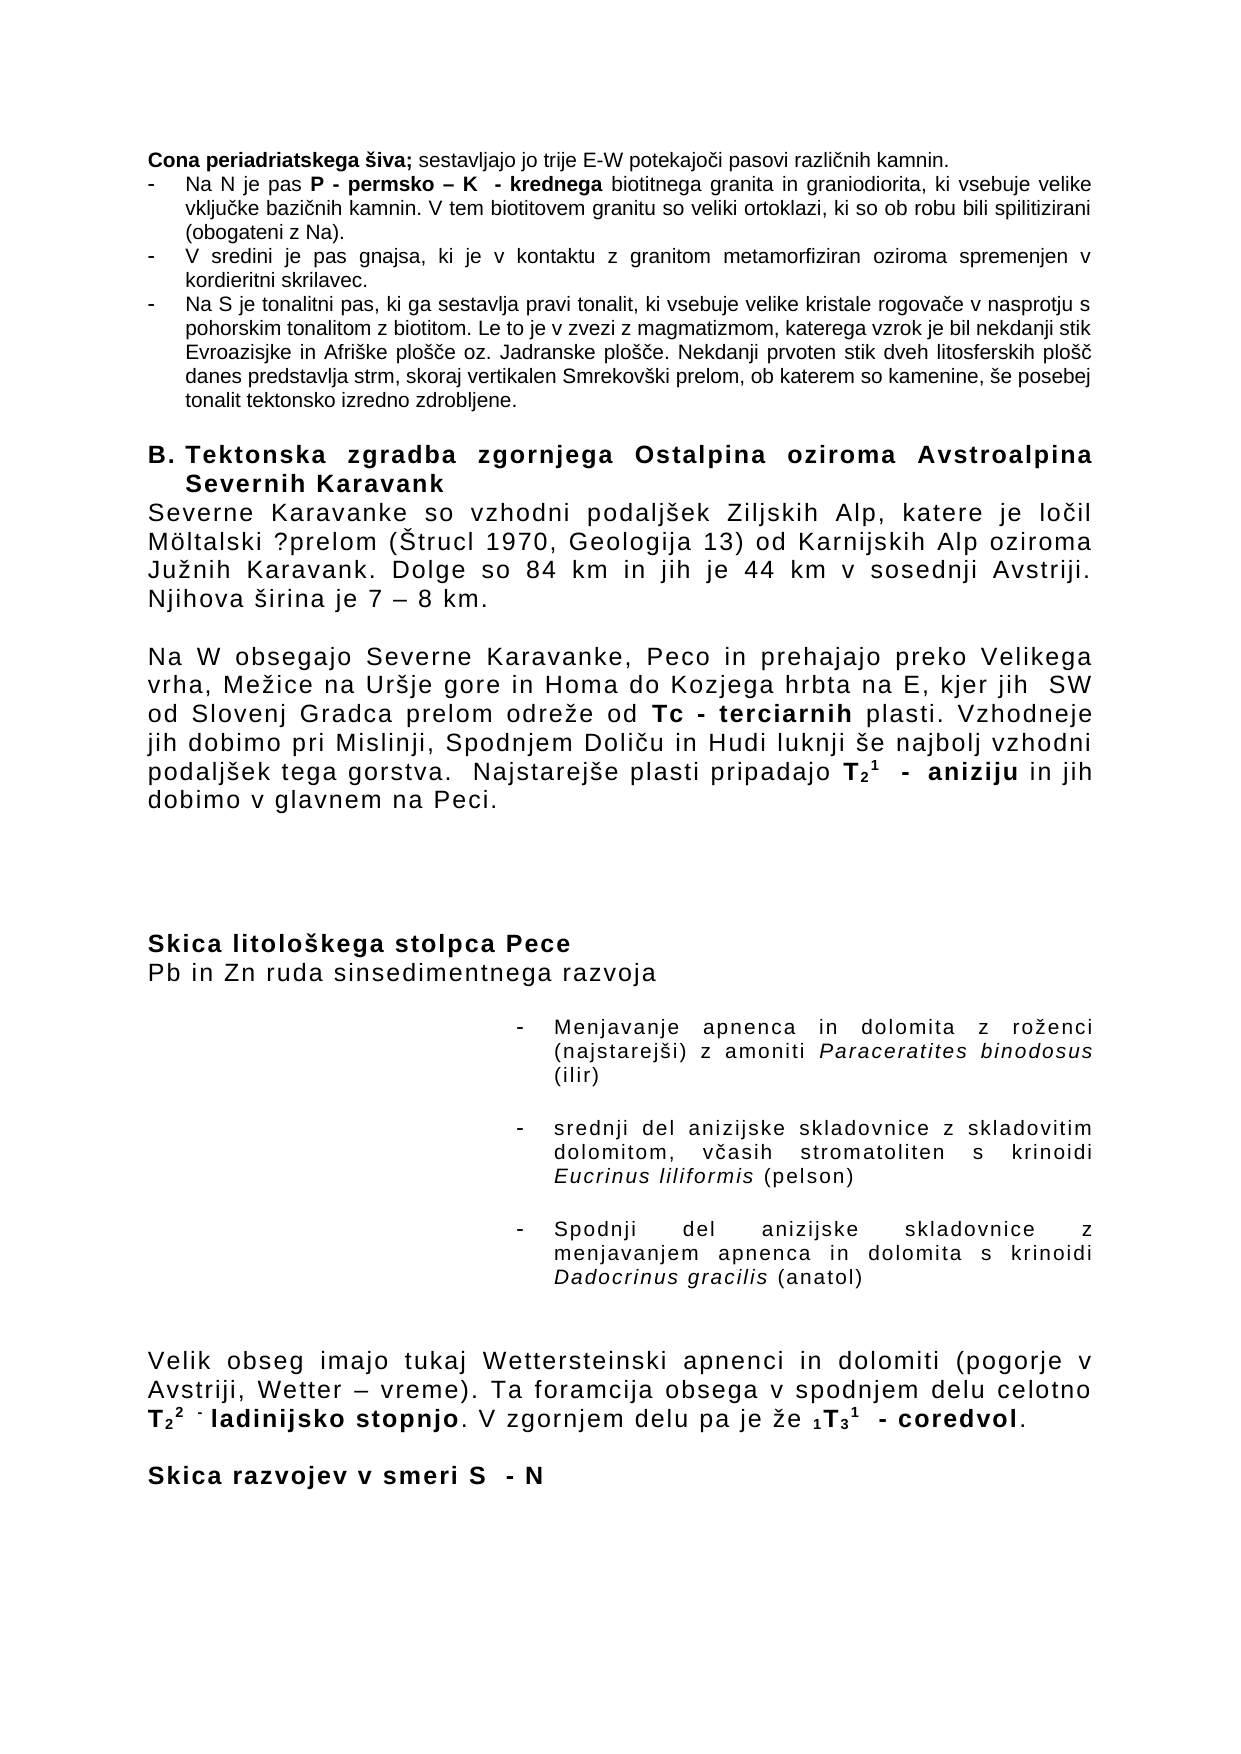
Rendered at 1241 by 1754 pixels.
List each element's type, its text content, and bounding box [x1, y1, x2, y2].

list srednji del anizijske skladovnice z skladovitim dolomitom, včasih stromatoliten s krinoidi Eucrinus liliformis (pelson) [516, 1116, 1093, 1188]
text Na W obsegajo Severne Karavanke, Peco in prehajajo preko Velikega vrha, Mežice na Uršje gore in Homa do Kozjega hrbta na E, kjer jih SW od Slovenj Gradca prelom odreže od Tc - terciarnih plasti. Vzhodneje jih dobimo pri Mislinji, Spodnjem Doliču in Hudi luknji še najbolj vzhodni podaljšek tega gorstva. Najstarejše plasti pripadajo T21 - aniziju in jih dobimo v glavnem na Peci. [148, 641, 1093, 814]
list Menjavanje apnenca in dolomita z roženci (najstarejši) z amoniti Paraceratites binodosus (ilir) [516, 1015, 1093, 1087]
text Severne Karavanke so vzhodni podaljšek Ziljskih Alp, katere je ločil Möltalski ?prelom (Štrucl 1970, Geologija 13) od Karnijskih Alp oziroma Južnih Karavank. Dolge so 84 km in jih je 44 km v sosednji Avstriji. Njihova širina je 7 – 8 km. [148, 498, 1093, 613]
list Na N je pas P - permsko – K - krednega biotitnega granita in graniodiorita, ki vsebuje velike vključke bazičnih kamnin. V tem biotitovem granitu so veliki ortoklazi, ki so ob robu bili spilitizirani (obogateni z Na). [148, 172, 1093, 243]
text Pb in Zn ruda sinsedimentnega razvoja [148, 958, 1093, 986]
list V sredini je pas gnajsa, ki je v kontaktu z granitom metamorfiziran oziroma spremenjen v kordieritni skrilavec. [148, 243, 1093, 292]
text Skica litološkega stolpca Pece [148, 929, 1093, 958]
list Tektonska zgradba zgornjega Ostalpina oziroma Avstroalpina Severnih Karavank [148, 440, 1093, 498]
text Skica razvojev v smeri S - N [148, 1461, 1093, 1490]
text Cona periadriatskega šiva; sestavljajo jo trije E-W potekajoči pasovi različnih kamnin. [148, 148, 1093, 172]
list Spodnji del anizijske skladovnice z menjavanjem apnenca in dolomita s krinoidi Dadocrinus gracilis (anatol) [516, 1217, 1093, 1289]
text Velik obseg imajo tukaj Wettersteinski apnenci in dolomiti (pogorje v Avstriji, Wetter – vreme). Ta foramcija obsega v spodnjem delu celotno T22 - ladinijsko stopnjo. V zgornjem delu pa je že 1T31 - coredvol. [148, 1346, 1093, 1432]
list Na S je tonalitni pas, ki ga sestavlja pravi tonalit, ki vsebuje velike kristale rogovače v nasprotju s pohorskim tonalitom z biotitom. Le to je v zvezi z magmatizmom, katerega vzrok je bil nekdanji stik Evroazisjke in Afriške plošče oz. Jadranske plošče. Nekdanji prvoten stik dveh litosferskih plošč danes predstavlja strm, skoraj vertikalen Smrekovški prelom, ob katerem so kamenine, še posebej tonalit tektonsko izredno zdrobljene. [148, 292, 1093, 411]
